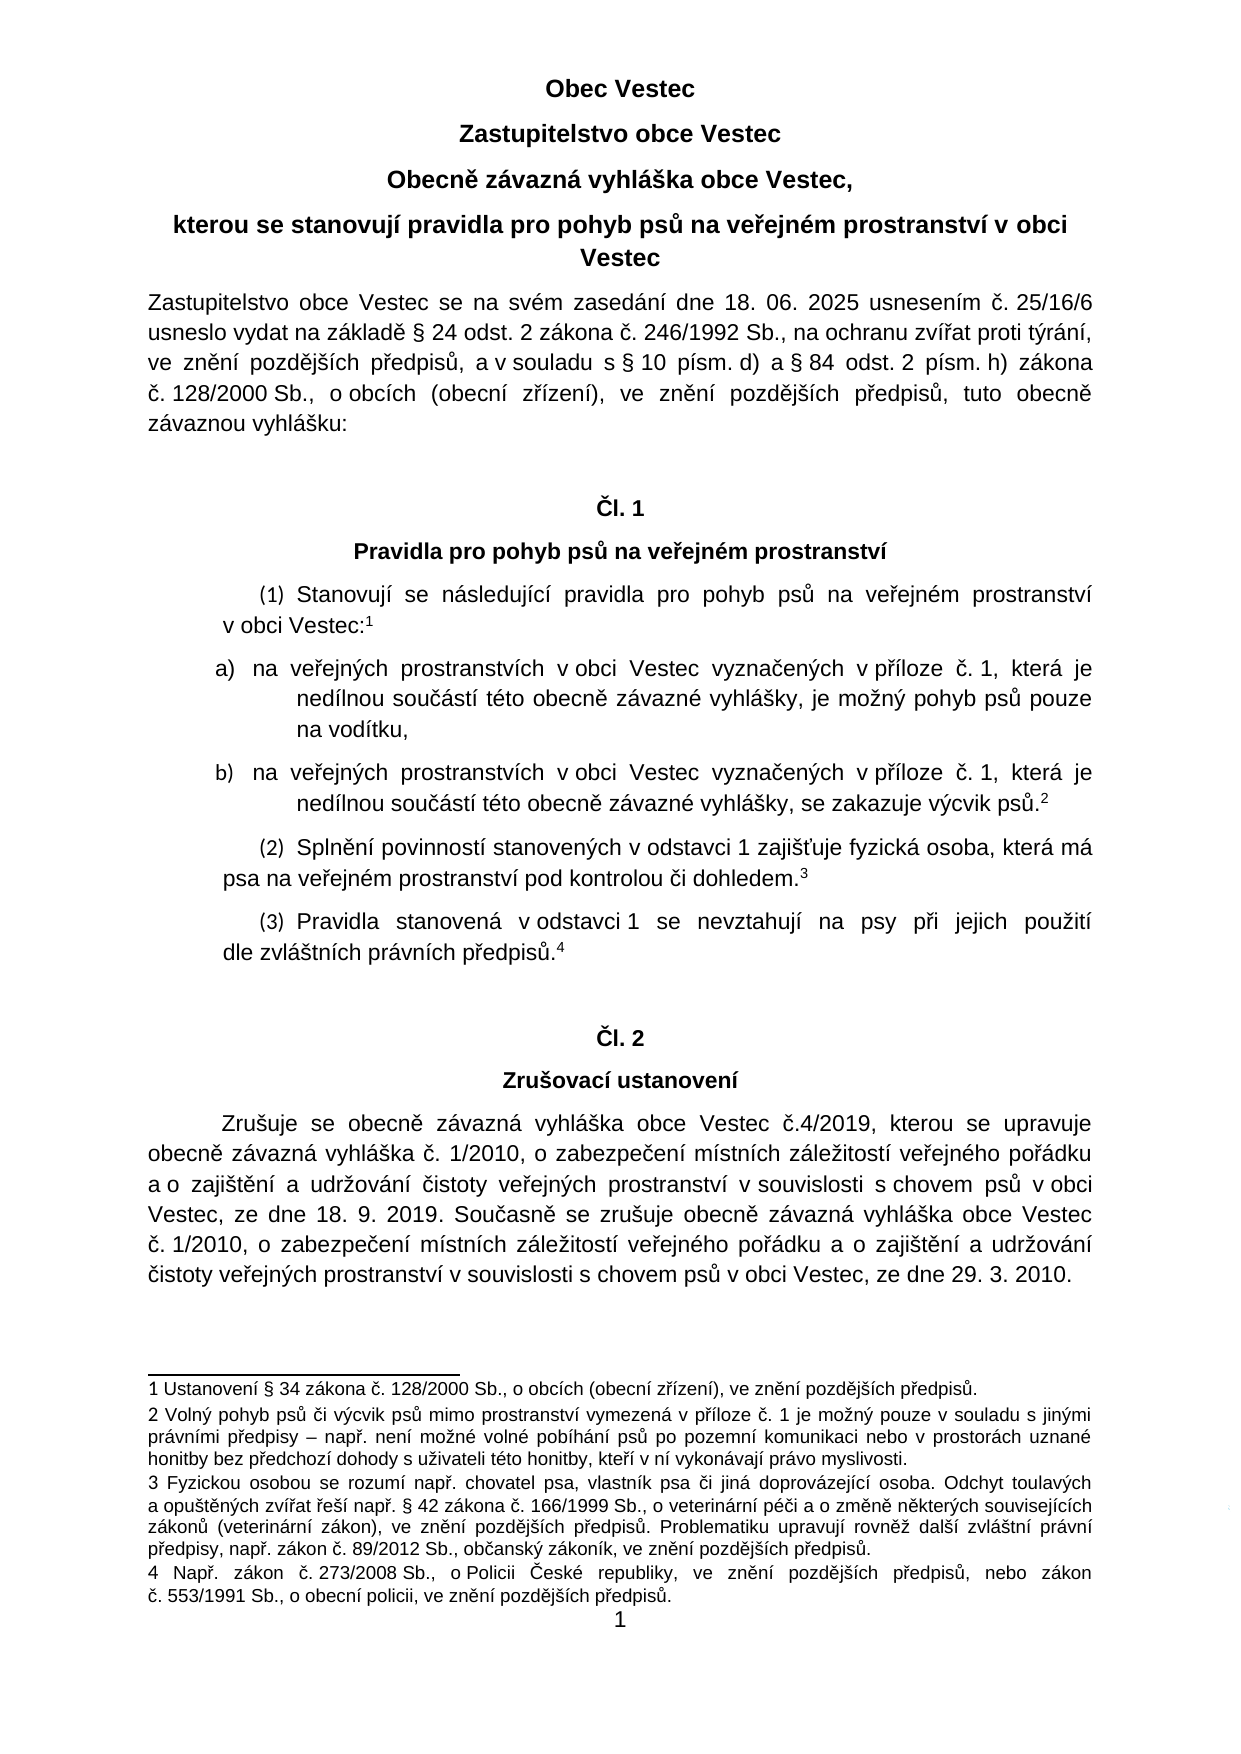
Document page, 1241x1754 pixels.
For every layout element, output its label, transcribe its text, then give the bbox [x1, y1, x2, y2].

text Pravidla pro pohyb psů na veřejném prostranství [148, 538, 1093, 564]
text Obec Vestec [148, 74, 1093, 102]
text Zastupitelstvo obce Vestec [148, 119, 1093, 148]
text Zrušovací ustanovení [148, 1067, 1093, 1094]
list Ustanovení § 34 zákona č. 128/2000 Sb., o obcích (obecní zřízení), ve znění pozdějších předpisů. [148, 1375, 1093, 1401]
list Pravidla stanovená v odstavci 1 se nevztahují na psy při jejich použití dle zvláštních právních předpisů. [185, 907, 1093, 966]
text Čl. 1 [148, 495, 1093, 521]
text Čl. 2 [148, 1025, 1093, 1051]
text Zrušuje se obecně závazná vyhláška obce Vestec č.4/2019, kterou se upravuje obecně závazná vyhláška č. 1/2010, o zabezpečení místních záležitostí veřejného pořádku a o zajištění a udržování čistoty veřejných prostranství v souvislosti s chovem psů v obci Vestec, ze dne 18. 9. 2019. Současně se zrušuje obecně závazná vyhláška obce Vestec č. 1/2010, o zabezpečení místních záležitostí veřejného pořádku a o zajištění a udržování čistoty veřejných prostranství v souvislosti s chovem psů v obci Vestec, ze dne 29. 3. 2010. [148, 1110, 1093, 1287]
list Stanovují se následující pravidla pro pohyb psů na veřejném prostranství v obci Vestec: [185, 581, 1093, 639]
list Splnění povinností stanovených v odstavci 1 zajišťuje fyzická osoba, která má psa na veřejném prostranství pod kontrolou či dohledem. [185, 833, 1093, 891]
text kterou se stanovují pravidla pro pohyb psů na veřejném prostranství v obci Vestec [148, 210, 1093, 272]
list Např. zákon č. 273/2008 Sb., o Policii České republiky, ve znění pozdějších předpisů, nebo zákon č. 553/1991 Sb., o obecní policii, ve znění pozdějších předpisů. [148, 1559, 1093, 1606]
text Zastupitelstvo obce Vestec se na svém zasedání dne 18. 06. 2025 usnesením č. 25/16/6 usneslo vydat na základě § 24 odst. 2 zákona č. 246/1992 Sb., na ochranu zvířat proti týrání, ve znění pozdějších předpisů, a v souladu s § 10 písm. d) a § 84 odst. 2 písm. h) zákona č. 128/2000 Sb., o obcích (obecní zřízení), ve znění pozdějších předpisů, tuto obecně závaznou vyhlášku: [148, 289, 1093, 436]
list Fyzickou osobou se rozumí např. chovatel psa, vlastník psa či jiná doprovázející osoba. Odchyt toulavých a opuštěných zvířat řeší např. § 42 zákona č. 166/1999 Sb., o veterinární péči a o změně některých souvisejících zákonů (veterinární zákon), ve znění pozdějších předpisů. Problematiku upravují rovněž další zvláštní právní předpisy, např. zákon č. 89/2012 Sb., občanský zákoník, ve znění pozdějších předpisů. [148, 1469, 1093, 1559]
list na veřejných prostranstvích v obci Vestec vyznačených v příloze č. 1, která je nedílnou součástí této obecně závazné vyhlášky, je možný pohyb psů pouze na vodítku, [215, 655, 1093, 742]
list Volný pohyb psů či výcvik psů mimo prostranství vymezená v příloze č. 1 je možný pouze v souladu s jinými právními předpisy – např. není možné volné pobíhání psů po pozemní komunikaci nebo v prostorách uznané honitby bez předchozí dohody s uživateli této honitby, kteří v ní vykonávají právo myslivosti. [148, 1401, 1093, 1469]
text Obecně závazná vyhláška obce Vestec, [148, 165, 1093, 193]
list na veřejných prostranstvích v obci Vestec vyznačených v příloze č. 1, která je nedílnou součástí této obecně závazné vyhlášky, se zakazuje výcvik psů. [215, 758, 1093, 816]
